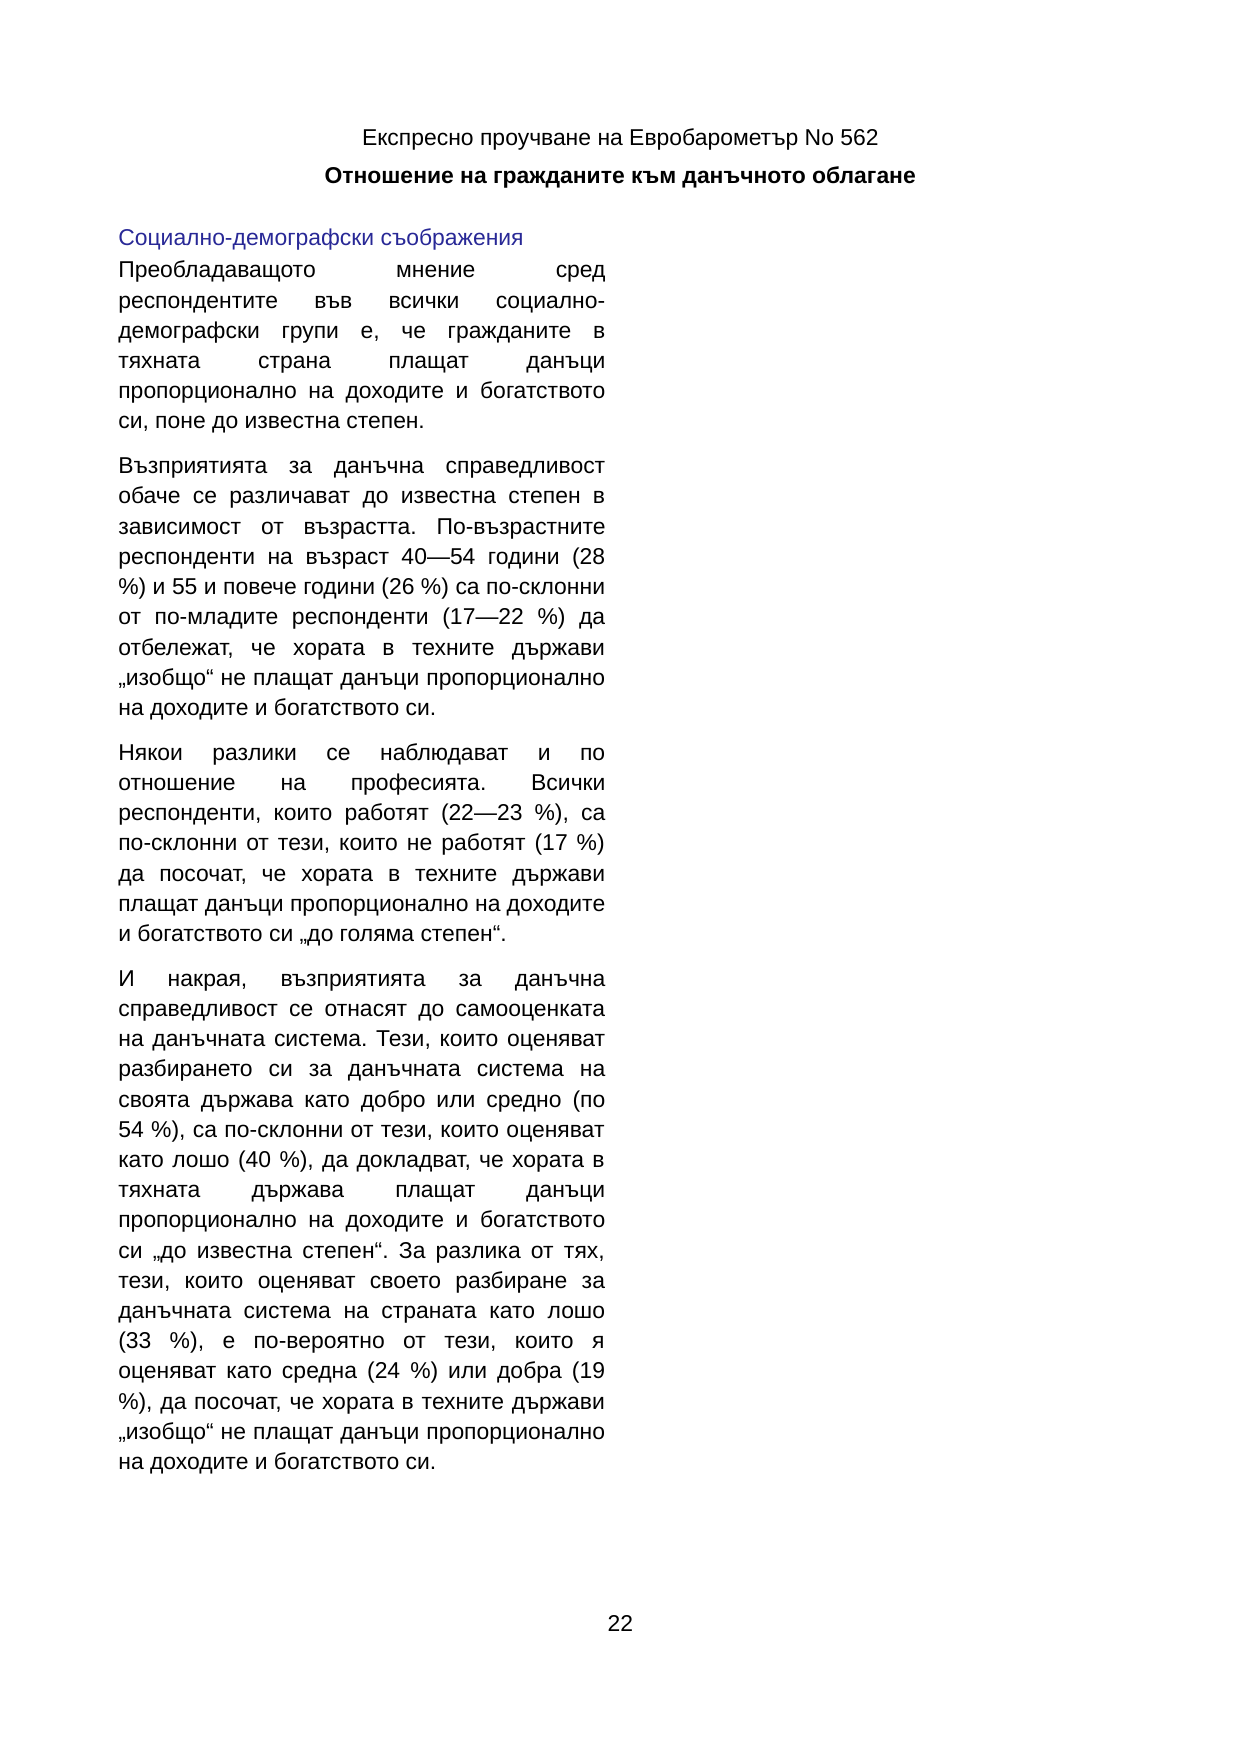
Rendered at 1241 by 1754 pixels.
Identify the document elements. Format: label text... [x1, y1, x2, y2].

text Някои разлики се наблюдават и по отношение на професията. Всички респонденти, които работят (22—23 %), са по-склонни от тези, които не работят (17 %) да посочат, че хората в техните държави плащат данъци пропорционално на доходите и богатството си „до голяма степен“. [118, 739, 605, 946]
text И накрая, възприятията за данъчна справедливост се отнасят до самооценката на данъчната система. Тези, които оценяват разбирането си за данъчната система на своята държава като добро или средно (по 54 %), са по-склонни от тези, които оценяват като лошо (40 %), да докладват, че хората в тяхната държава плащат данъци пропорционално на доходите и богатството си „до известна степен“. За разлика от тях, тези, които оценяват своето разбиране за данъчната система на страната като лошо (33 %), е по-вероятно от тези, които я оценяват като средна (24 %) или добра (19 %), да посочат, че хората в техните държави „изобщо“ не плащат данъци пропорционално на доходите и богатството си. [118, 965, 605, 1474]
text Социално-демографски съображения [118, 224, 605, 250]
text Възприятията за данъчна справедливост обаче се различават до известна степен в зависимост от възрастта. По-възрастните респонденти на възраст 40—54 години (28 %) и 55 и повече години (26 %) са по-склонни от по-младите респонденти (17—22 %) да отбележат, че хората в техните държави „изобщо“ не плащат данъци пропорционално на доходите и богатството си. [118, 452, 605, 720]
text Преобладаващото мнение сред респондентите във всички социално-демографски групи е, че гражданите в тяхната страна плащат данъци пропорционално на доходите и богатството си, поне до известна степен. [118, 256, 605, 434]
